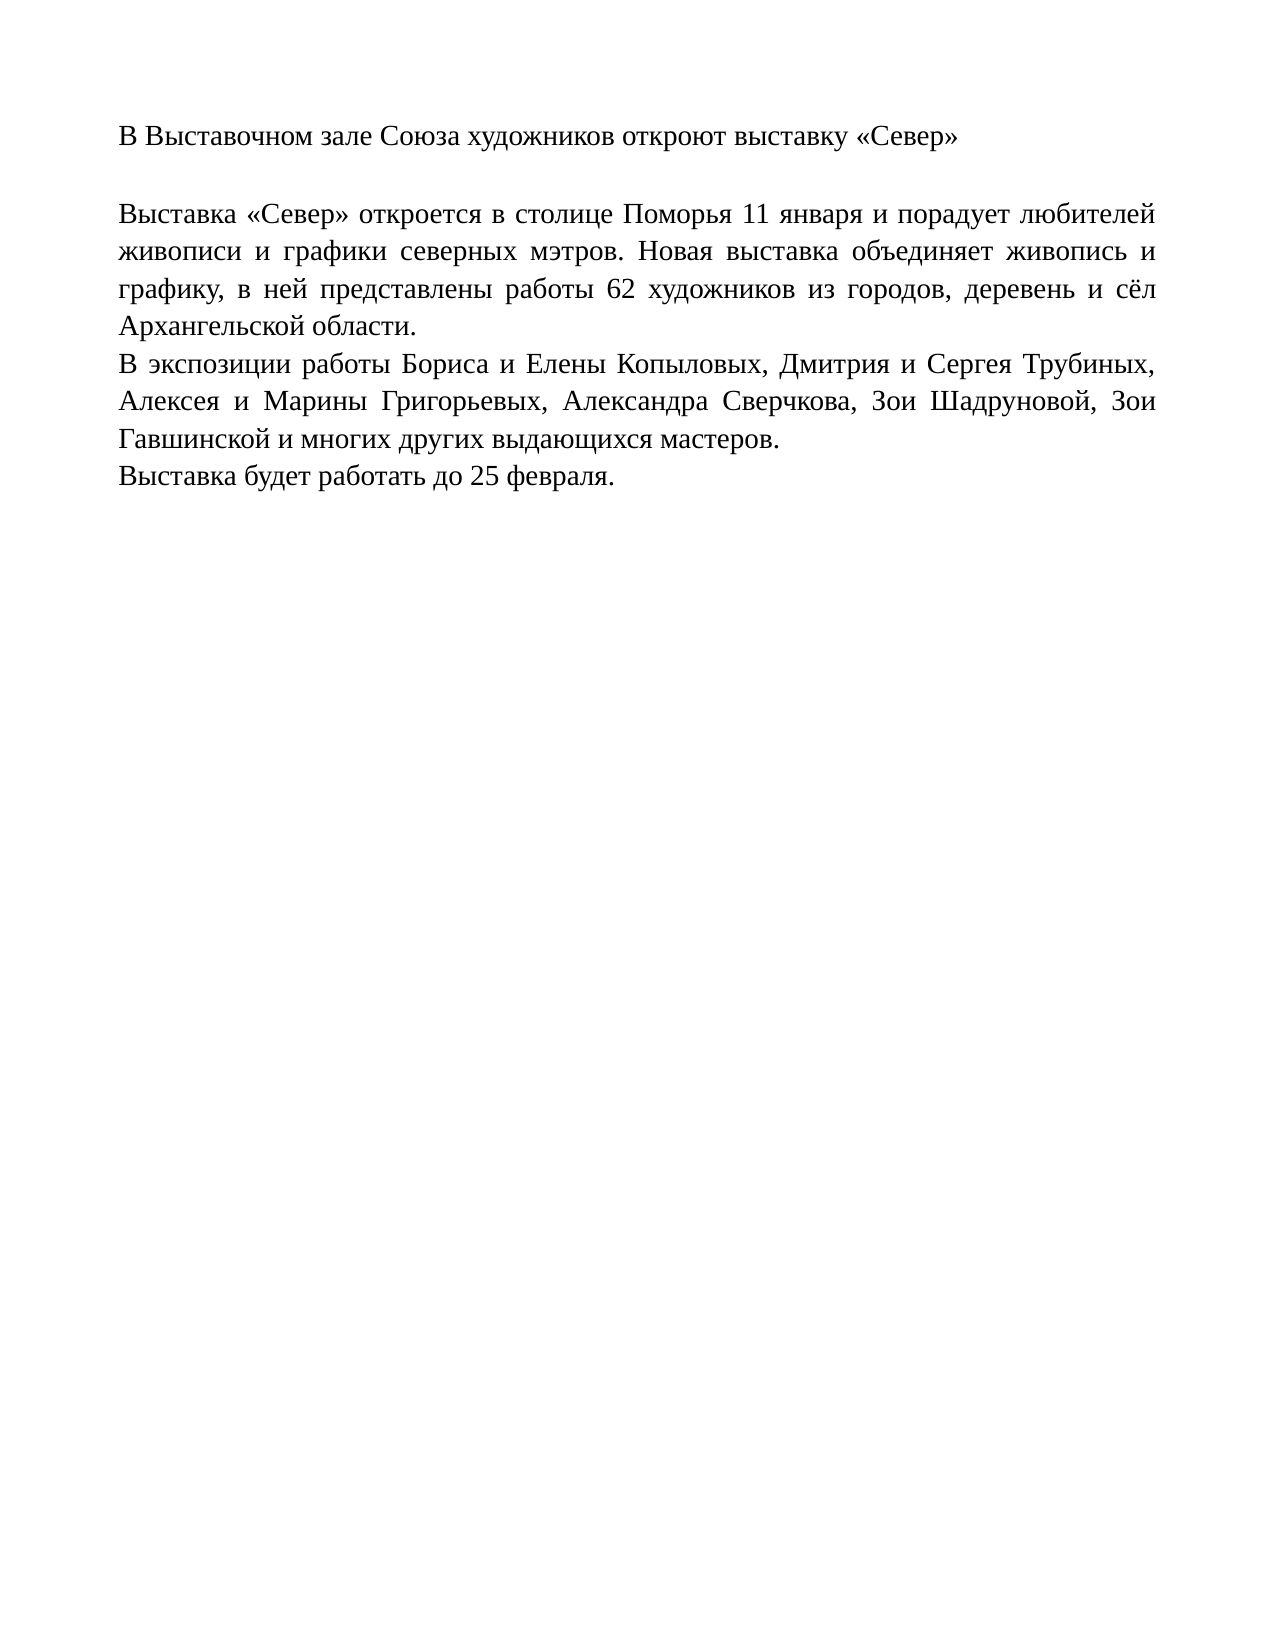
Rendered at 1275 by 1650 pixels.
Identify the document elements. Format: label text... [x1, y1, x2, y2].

text В экспозиции работы Бориса и Елены Копыловых, Дмитрия и Сергея Трубиных, Алексея и Марины Григорьевых, Александра Сверчкова, Зои Шадруновой, Зои Гавшинской и многих других выдающихся мастеров. [118, 342, 1157, 454]
text Выставка будет работать до 25 февраля. [118, 454, 1157, 492]
text Выставка «Север» откроется в столице Поморья 11 января и порадует любителей живописи и графики северных мэтров. Новая выставка объединяет живопись и графику, в ней представлены работы 62 художников из городов, деревень и сёл Архангельской области. [118, 192, 1157, 342]
subtitle В Выставочном зале Союза художников откроют выставку «Север» [118, 118, 1157, 152]
